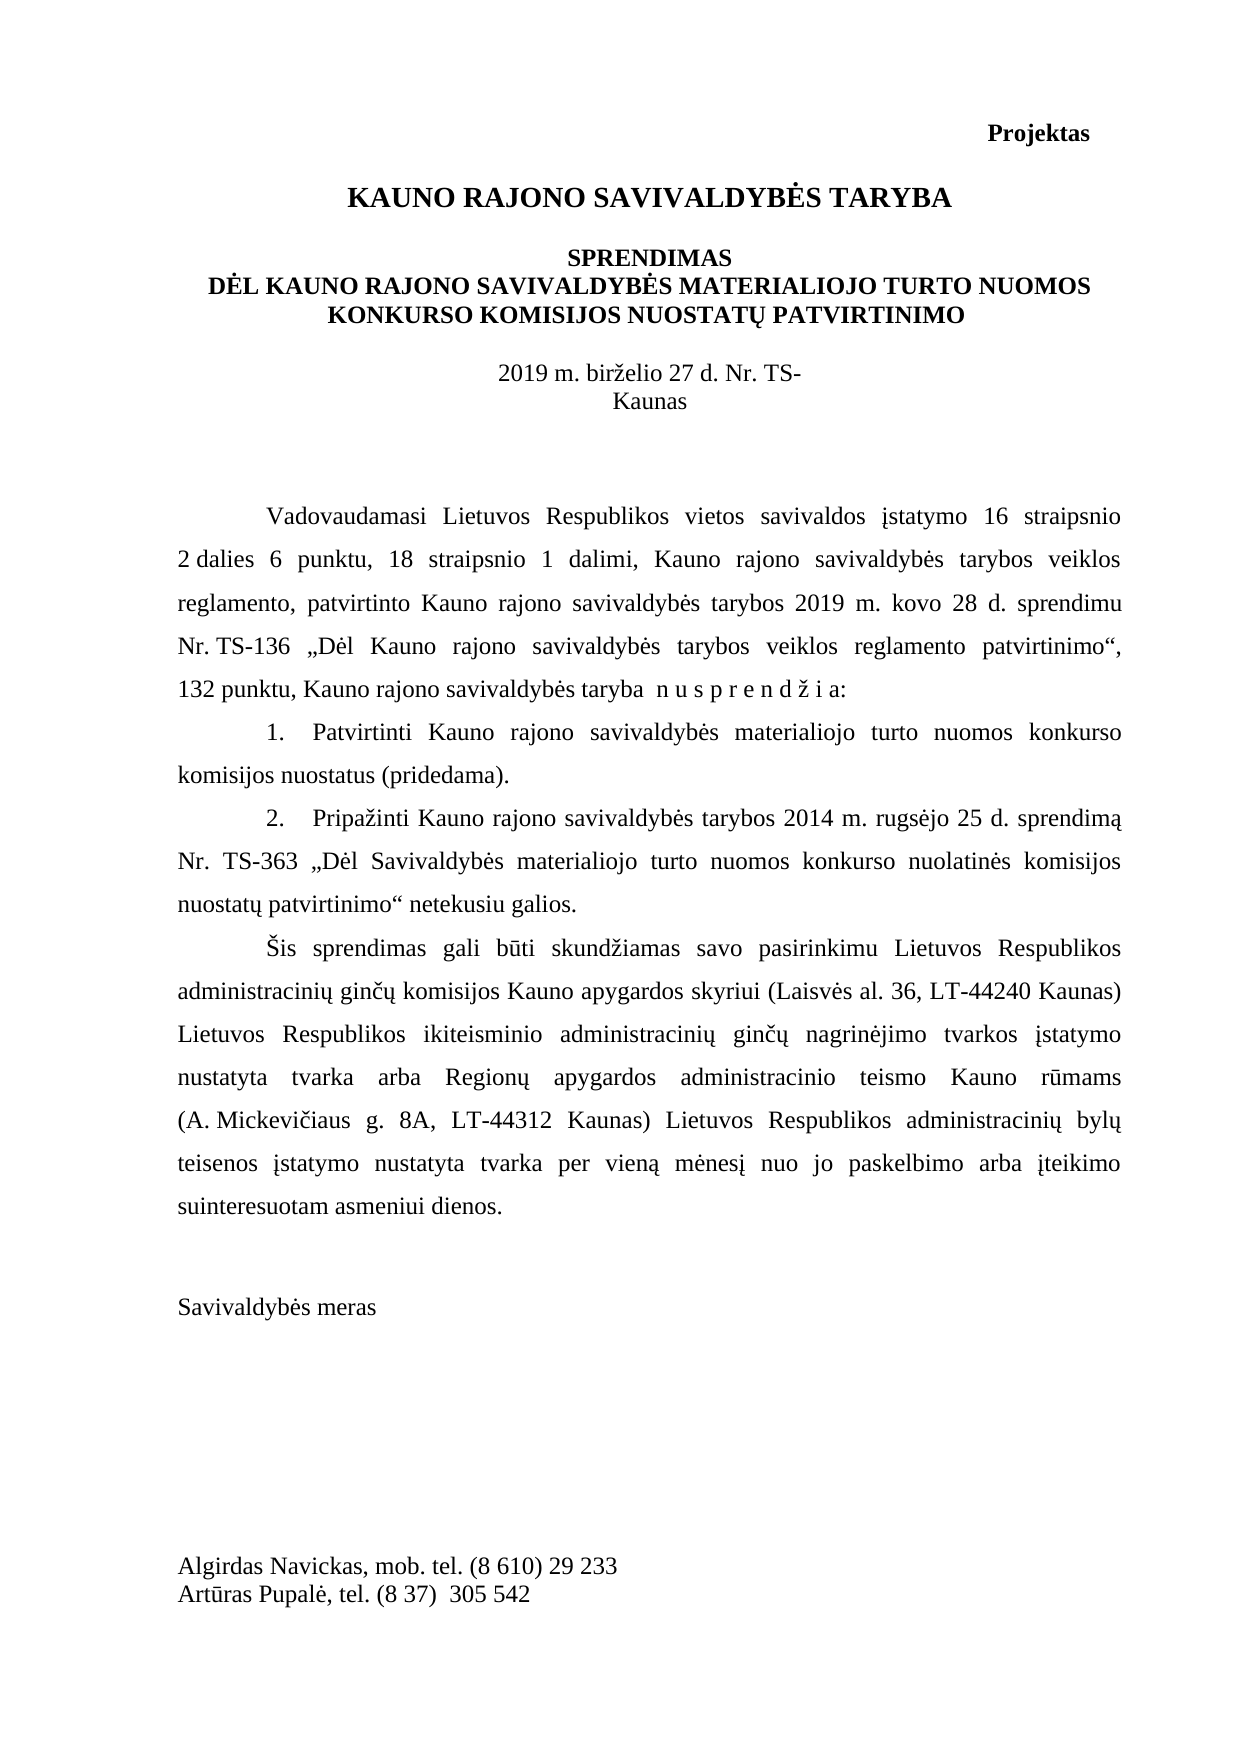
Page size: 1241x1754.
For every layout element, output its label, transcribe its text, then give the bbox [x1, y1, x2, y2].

text SPRENDIMAS [177, 243, 1122, 271]
text 2019 m. birželio 27 d. Nr. TS- [177, 358, 1122, 386]
text DĖL KAUNO RAJONO SAVIVALDYBĖS MATERIALIOJO TURTO NUOMOS KONKURSO KOMISIJOS NUOSTATŲ PATVIRTINIMO [177, 271, 1122, 329]
text KAUNO RAJONO SAVIVALDYBĖS TARYBA [177, 180, 1122, 214]
text Savivaldybės meras [177, 1292, 1122, 1321]
text Projektas [987, 118, 1122, 147]
text 1. Patvirtinti Kauno rajono savivaldybės materialiojo turto nuomos konkurso komisijos nuostatus (pridedama). [177, 717, 1122, 789]
text Vadovaudamasi Lietuvos Respublikos vietos savivaldos įstatymo 16 straipsnio 2 dalies 6 punktu, 18 straipsnio 1 dalimi, Kauno rajono savivaldybės tarybos veiklos reglamento, patvirtinto Kauno rajono savivaldybės tarybos 2019 m. kovo 28 d. sprendimu Nr. TS-136 „Dėl Kauno rajono savivaldybės tarybos veiklos reglamento patvirtinimo“, 132 punktu, Kauno rajono savivaldybės taryba n u s p r e n d ž i a: [177, 501, 1122, 703]
text Kaunas [177, 386, 1122, 415]
text 2. Pripažinti Kauno rajono savivaldybės tarybos 2014 m. rugsėjo 25 d. sprendimą Nr. TS-363 „Dėl Savivaldybės materialiojo turto nuomos konkurso nuolatinės komisijos nuostatų patvirtinimo“ netekusiu galios. [177, 803, 1122, 918]
text Artūras Pupalė, tel. (8 37) 305 542 [177, 1579, 1122, 1608]
text Algirdas Navickas, mob. tel. (8 610) 29 233 [177, 1551, 1122, 1579]
text Šis sprendimas gali būti skundžiamas savo pasirinkimu Lietuvos Respublikos administracinių ginčų komisijos Kauno apygardos skyriui (Laisvės al. 36, LT-44240 Kaunas) Lietuvos Respublikos ikiteisminio administracinių ginčų nagrinėjimo tvarkos įstatymo nustatyta tvarka arba Regionų apygardos administracinio teismo Kauno rūmams (A. Mickevičiaus g. 8A, LT-44312 Kaunas) Lietuvos Respublikos administracinių bylų teisenos įstatymo nustatyta tvarka per vieną mėnesį nuo jo paskelbimo arba įteikimo suinteresuotam asmeniui dienos. [177, 933, 1122, 1220]
